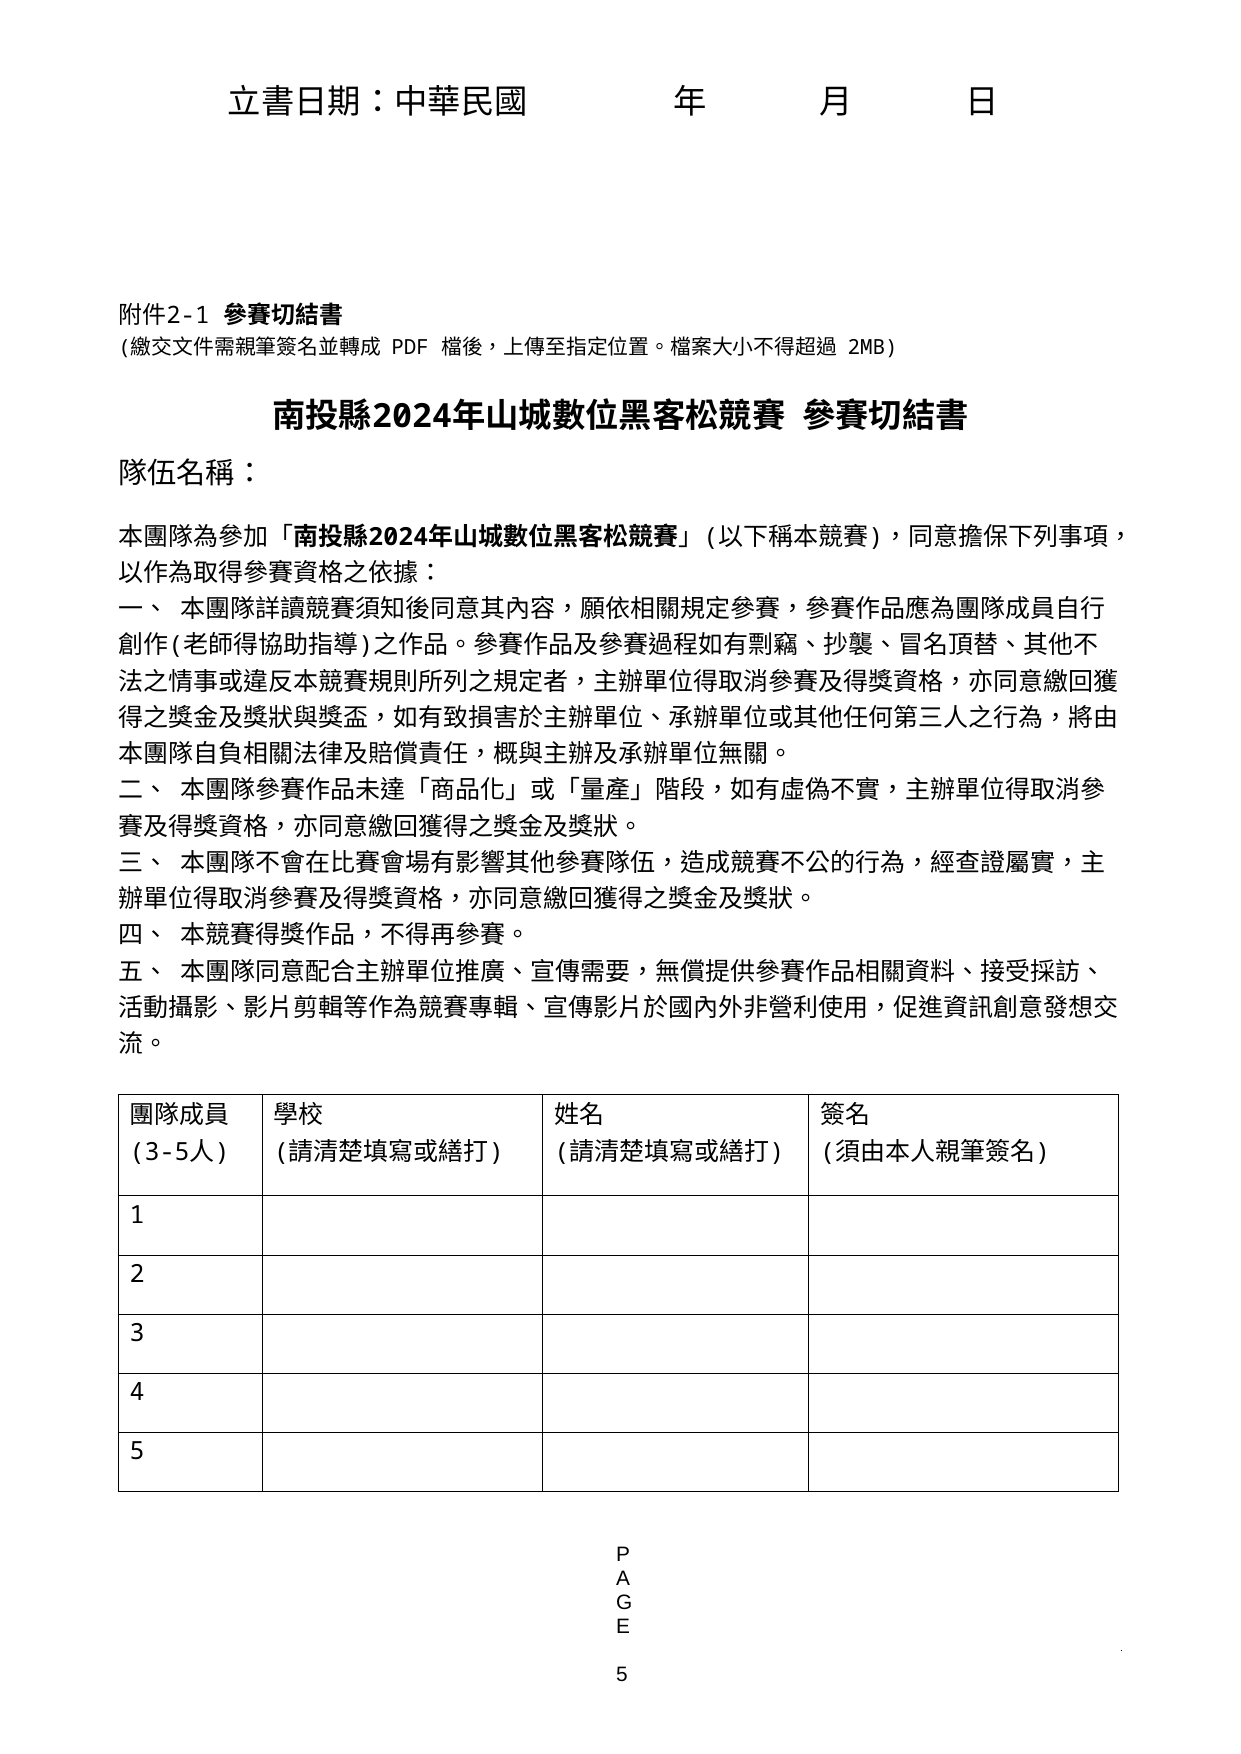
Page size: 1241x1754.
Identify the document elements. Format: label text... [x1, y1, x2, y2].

table_cell [543, 1256, 808, 1313]
text (繳交文件需親筆簽名並轉成 PDF 檔後，上傳至指定位置。檔案大小不得超過 2MB) [118, 330, 1122, 361]
text 一、 本團隊詳讀競賽須知後同意其內容，願依相關規定參賽，參賽作品應為團隊成員自行創作(老師得協助指導)之作品。參賽作品及參賽過程如有剽竊、抄襲、冒名頂替、其他不法之情事或違反本競賽規則所列之規定者，主辦單位得取消參賽及得獎資格，亦同意繳回獲得之獎金及獎狀與獎盃，如有致損害於主辦單位、承辦單位或其他任何第三人之行為，將由本團隊自負相關法律及賠償責任，概與主辦及承辦單位無關。 [118, 588, 1122, 770]
text 本團隊為參加「南投縣2024年山城數位黑客松競賽」(以下稱本競賽)，同意擔保下列事項，以作為取得參賽資格之依據： [118, 516, 1122, 588]
table_cell [543, 1433, 808, 1491]
text 二、 本團隊參賽作品未達「商品化」或「量產」階段，如有虛偽不實，主辦單位得取消參賽及得獎資格，亦同意繳回獲得之獎金及獎狀。 [118, 770, 1122, 842]
table_cell [263, 1315, 542, 1373]
table_cell 3 [119, 1315, 262, 1373]
table_cell 2 [119, 1256, 262, 1313]
table_header 學校 (請清楚填寫或繕打) [263, 1095, 542, 1195]
text 四、 本競賽得獎作品，不得再參賽。 [118, 915, 1122, 951]
table_cell [543, 1196, 808, 1254]
text 隊伍名稱： [118, 450, 1122, 492]
table_header 團隊成員 (3-5人) [119, 1095, 262, 1195]
text 南投縣2024年山城數位黑客松競賽 參賽切結書 [118, 389, 1122, 437]
table_header 姓名 (請清楚填寫或繕打) [543, 1095, 808, 1195]
table_cell [809, 1256, 1118, 1313]
text 附件2-1 參賽切結書 [118, 295, 1122, 330]
text 五、 本團隊同意配合主辦單位推廣、宣傳需要，無償提供參賽作品相關資料、接受採訪、活動攝影、影片剪輯等作為競賽專輯、宣傳影片於國內外非營利使用，促進資訊創意發想交流。 [118, 951, 1122, 1060]
table_cell [263, 1374, 542, 1432]
table_cell [809, 1315, 1118, 1373]
table_cell 1 [119, 1196, 262, 1254]
table_cell [263, 1256, 542, 1313]
table_cell [263, 1433, 542, 1491]
table_header 簽名 (須由本人親筆簽名) [809, 1095, 1118, 1195]
table_cell [263, 1196, 542, 1254]
table_cell [809, 1433, 1118, 1491]
table_cell [809, 1196, 1118, 1254]
table_cell 5 [119, 1433, 262, 1491]
text 三、 本團隊不會在比賽會場有影響其他參賽隊伍，造成競賽不公的行為，經查證屬實，主辦單位得取消參賽及得獎資格，亦同意繳回獲得之獎金及獎狀。 [118, 842, 1122, 915]
table_cell [543, 1315, 808, 1373]
text 立書日期：中華民國 年 月 日 [162, 75, 1063, 123]
table_cell [543, 1374, 808, 1432]
table_cell 4 [119, 1374, 262, 1432]
table_cell [809, 1374, 1118, 1432]
